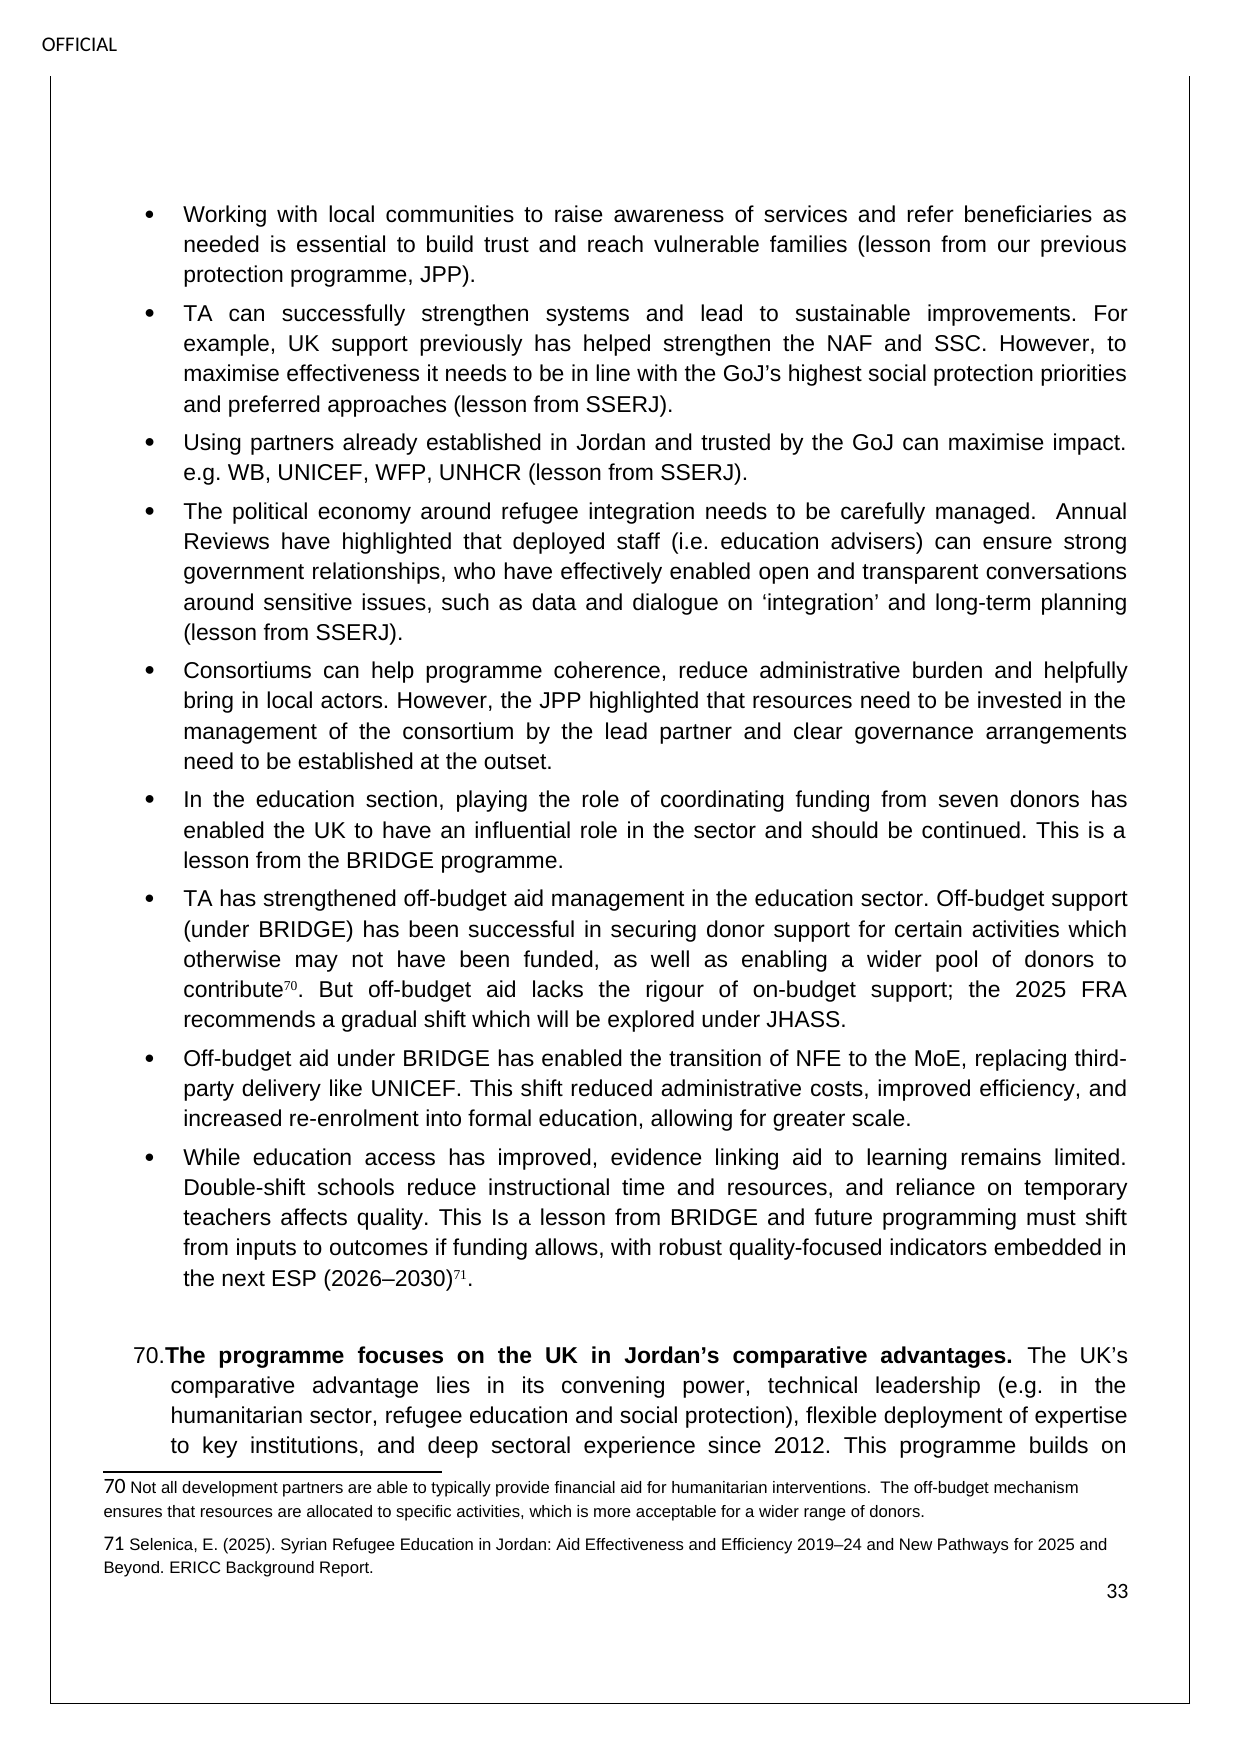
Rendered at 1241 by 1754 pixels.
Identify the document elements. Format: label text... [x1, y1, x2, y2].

list Consortiums can help programme coherence, reduce administrative burden and helpfully bring in local actors. However, the JPP highlighted that resources need to be invested in the management of the consortium by the lead partner and clear governance arrangements need to be established at the outset. [146, 657, 1128, 774]
list In the education section, playing the role of coordinating funding from seven donors has enabled the UK to have an influential role in the sector and should be continued. This is a lesson from the BRIDGE programme. [146, 786, 1128, 873]
list While education access has improved, evidence linking aid to learning remains limited. Double-shift schools reduce instructional time and resources, and reliance on temporary teachers affects quality. This Is a lesson from BRIDGE and future programming must shift from inputs to outcomes if funding allows, with robust quality-focused indicators embedded in the next ESP (2026–2030). [146, 1144, 1128, 1291]
list Off-budget aid under BRIDGE has enabled the transition of NFE to the MoE, replacing third-party delivery like UNICEF. This shift reduced administrative costs, improved efficiency, and increased re-enrolment into formal education, allowing for greater scale. [146, 1045, 1128, 1132]
list The political economy around refugee integration needs to be carefully managed. Annual Reviews have highlighted that deployed staff (i.e. education advisers) can ensure strong government relationships, who have effectively enabled open and transparent conversations around sensitive issues, such as data and dialogue on ‘integration’ and long-term planning (lesson from SSERJ). [146, 498, 1128, 645]
list Selenica, E. (2025). Syrian Refugee Education in Jordan: Aid Effectiveness and Efficiency 2019–24 and New Pathways for 2025 and Beyond. ERICC Background Report. [103, 1530, 1128, 1577]
list TA has strengthened off-budget aid management in the education sector. Off-budget support (under BRIDGE) has been successful in securing donor support for certain activities which otherwise may not have been funded, as well as enabling a wider pool of donors to contribute. But off-budget aid lacks the rigour of on-budget support; the 2025 FRA recommends a gradual shift which will be explored under JHASS. [146, 885, 1128, 1033]
list The programme focuses on the UK in Jordan’s comparative advantages. The UK’s comparative advantage lies in its convening power, technical leadership (e.g. in the humanitarian sector, refugee education and social protection), flexible deployment of expertise to key institutions, and deep sectoral experience since 2012. This programme builds on [133, 1342, 1128, 1459]
list Using partners already established in Jordan and trusted by the GoJ can maximise impact. e.g. WB, UNICEF, WFP, UNHCR (lesson from SSERJ). [146, 429, 1128, 486]
list TA can successfully strengthen systems and lead to sustainable improvements. For example, UK support previously has helped strengthen the NAF and SSC. However, to maximise effectiveness it needs to be in line with the GoJ’s highest social protection priorities and preferred approaches (lesson from SSERJ). [146, 300, 1128, 417]
list Not all development partners are able to typically provide financial aid for humanitarian interventions. The off-budget mechanism ensures that resources are allocated to specific activities, which is more acceptable for a wider range of donors. [103, 1472, 1128, 1521]
list Working with local communities to raise awareness of services and refer beneficiaries as needed is essential to build trust and reach vulnerable families (lesson from our previous protection programme, JPP). [146, 201, 1128, 288]
